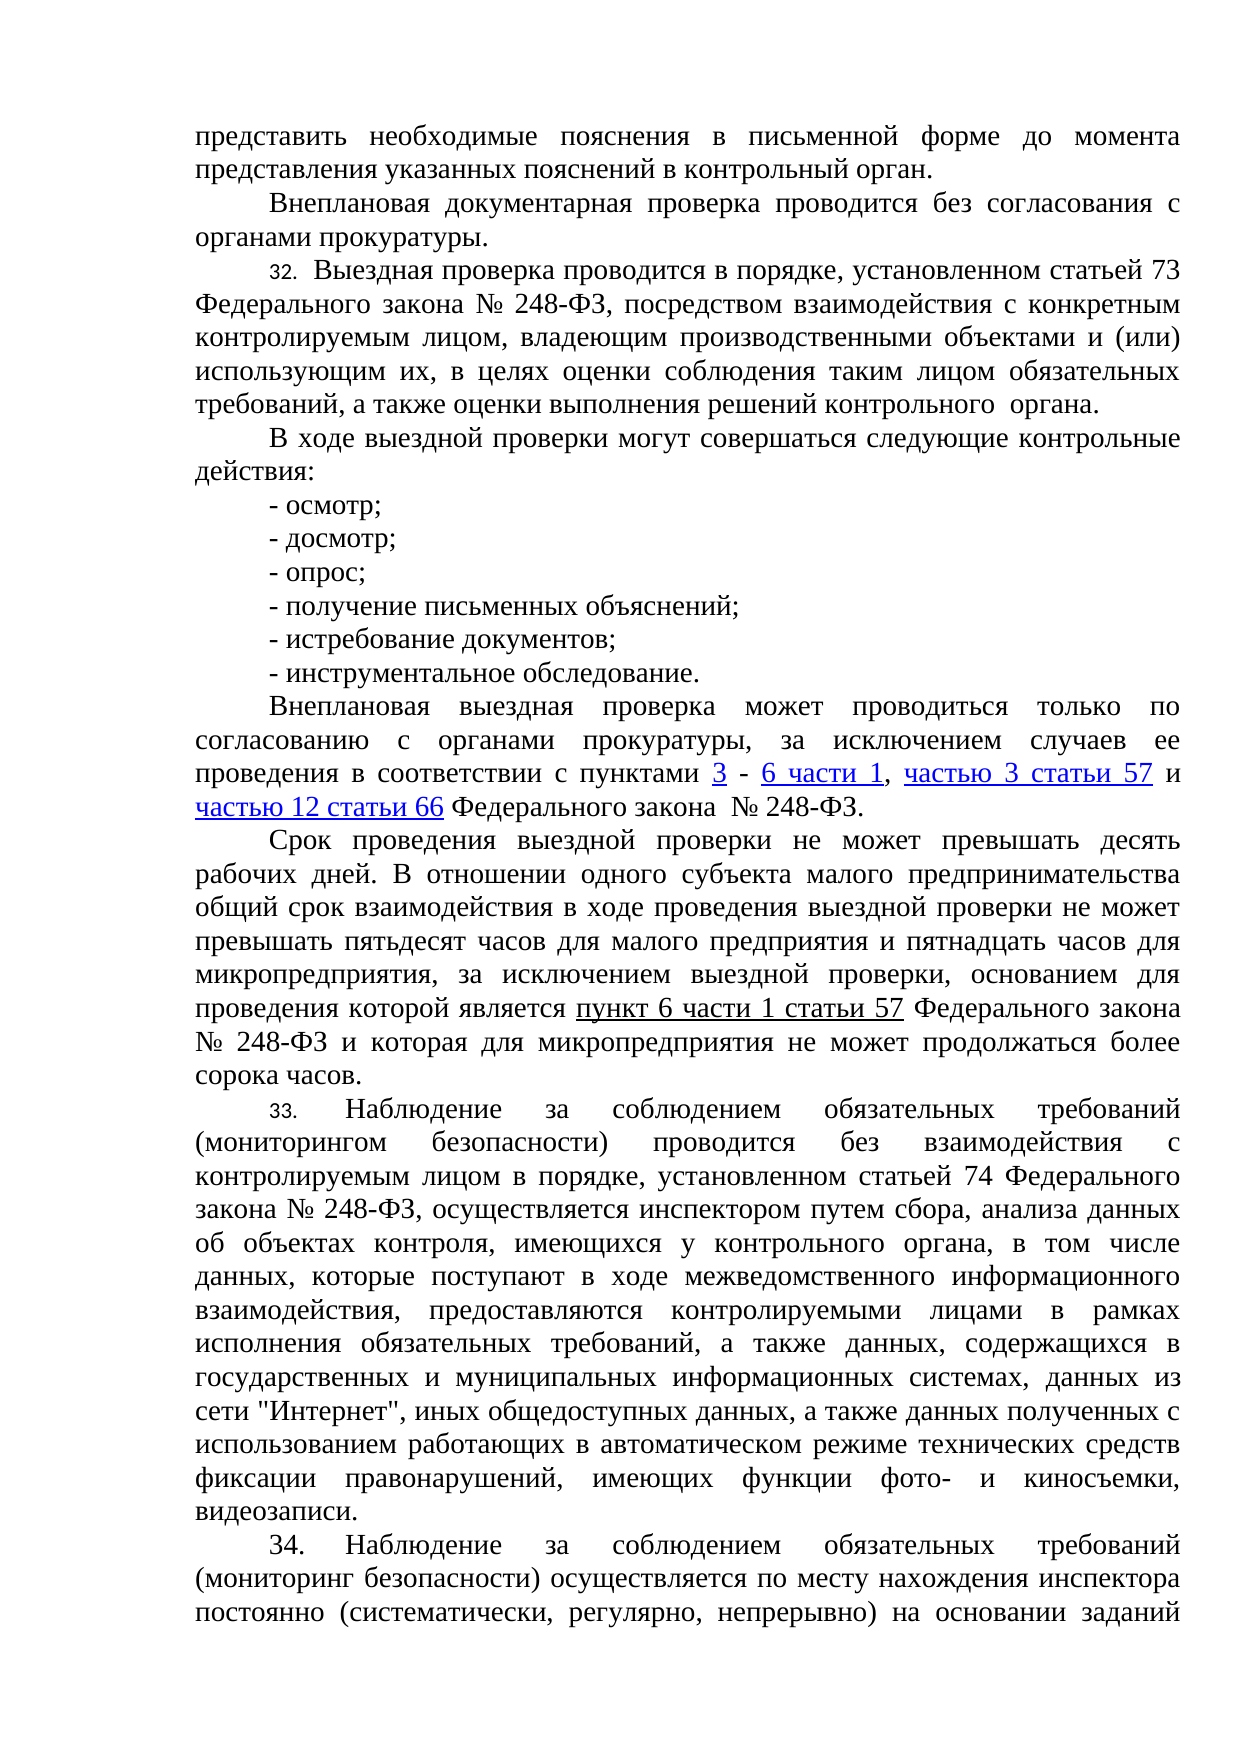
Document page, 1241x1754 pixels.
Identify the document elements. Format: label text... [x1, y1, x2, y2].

text Внеплановая документарная проверка проводится без согласования с органами прокуратуры. [195, 185, 1181, 252]
text Внеплановая выездная проверка может проводиться только по согласованию с органами прокуратуры, за исключением случаев ее проведения в соответствии с пунктами 3 - 6 части 1, частью 3 статьи 57 и частью 12 статьи 66 Федерального закона № 248-ФЗ. [195, 688, 1181, 822]
text В ходе выездной проверки могут совершаться следующие контрольные действия: [195, 420, 1181, 487]
text - осмотр; [195, 487, 1181, 521]
list Выездная проверка проводится в порядке, установленном статьей 73 Федерального закона № 248-ФЗ, посредством взаимодействия с конкретным контролируемым лицом, владеющим производственными объектами и (или) использующим их, в целях оценки соблюдения таким лицом обязательных требований, а также оценки выполнения решений контрольного органа. [195, 252, 1181, 420]
text - инструментальное обследование. [195, 655, 1181, 688]
text - досмотр; [195, 521, 1181, 554]
text - получение письменных объяснений; [195, 588, 1181, 621]
text Срок проведения выездной проверки не может превышать десять рабочих дней. В отношении одного субъекта малого предпринимательства общий срок взаимодействия в ходе проведения выездной проверки не может превышать пятьдесят часов для малого предприятия и пятнадцать часов для микропредприятия, за исключением выездной проверки, основанием для проведения которой является пункт 6 части 1 статьи 57 Федерального закона № 248-ФЗ и которая для микропредприятия не может продолжаться более сорока часов. [195, 822, 1181, 1091]
text - опрос; [195, 554, 1181, 588]
text - истребование документов; [195, 621, 1181, 655]
list Наблюдение за соблюдением обязательных требований (мониторинг безопасности) осуществляется по месту нахождения инспектора постоянно (систематически, регулярно, непрерывно) на основании заданий [195, 1527, 1181, 1627]
list Наблюдение за соблюдением обязательных требований (мониторингом безопасности) проводится без взаимодействия с контролируемым лицом в порядке, установленном статьей 74 Федерального закона № 248-ФЗ, осуществляется инспектором путем сбора, анализа данных об объектах контроля, имеющихся у контрольного органа, в том числе данных, которые поступают в ходе межведомственного информационного взаимодействия, предоставляются контролируемыми лицами в рамках исполнения обязательных требований, а также данных, содержащихся в государственных и муниципальных информационных системах, данных из сети "Интернет", иных общедоступных данных, а также данных полученных с использованием работающих в автоматическом режиме технических средств фиксации правонарушений, имеющих функции фото- и киносъемки, видеозаписи. [195, 1091, 1181, 1527]
text представить необходимые пояснения в письменной форме до момента представления указанных пояснений в контрольный орган. [195, 118, 1181, 185]
